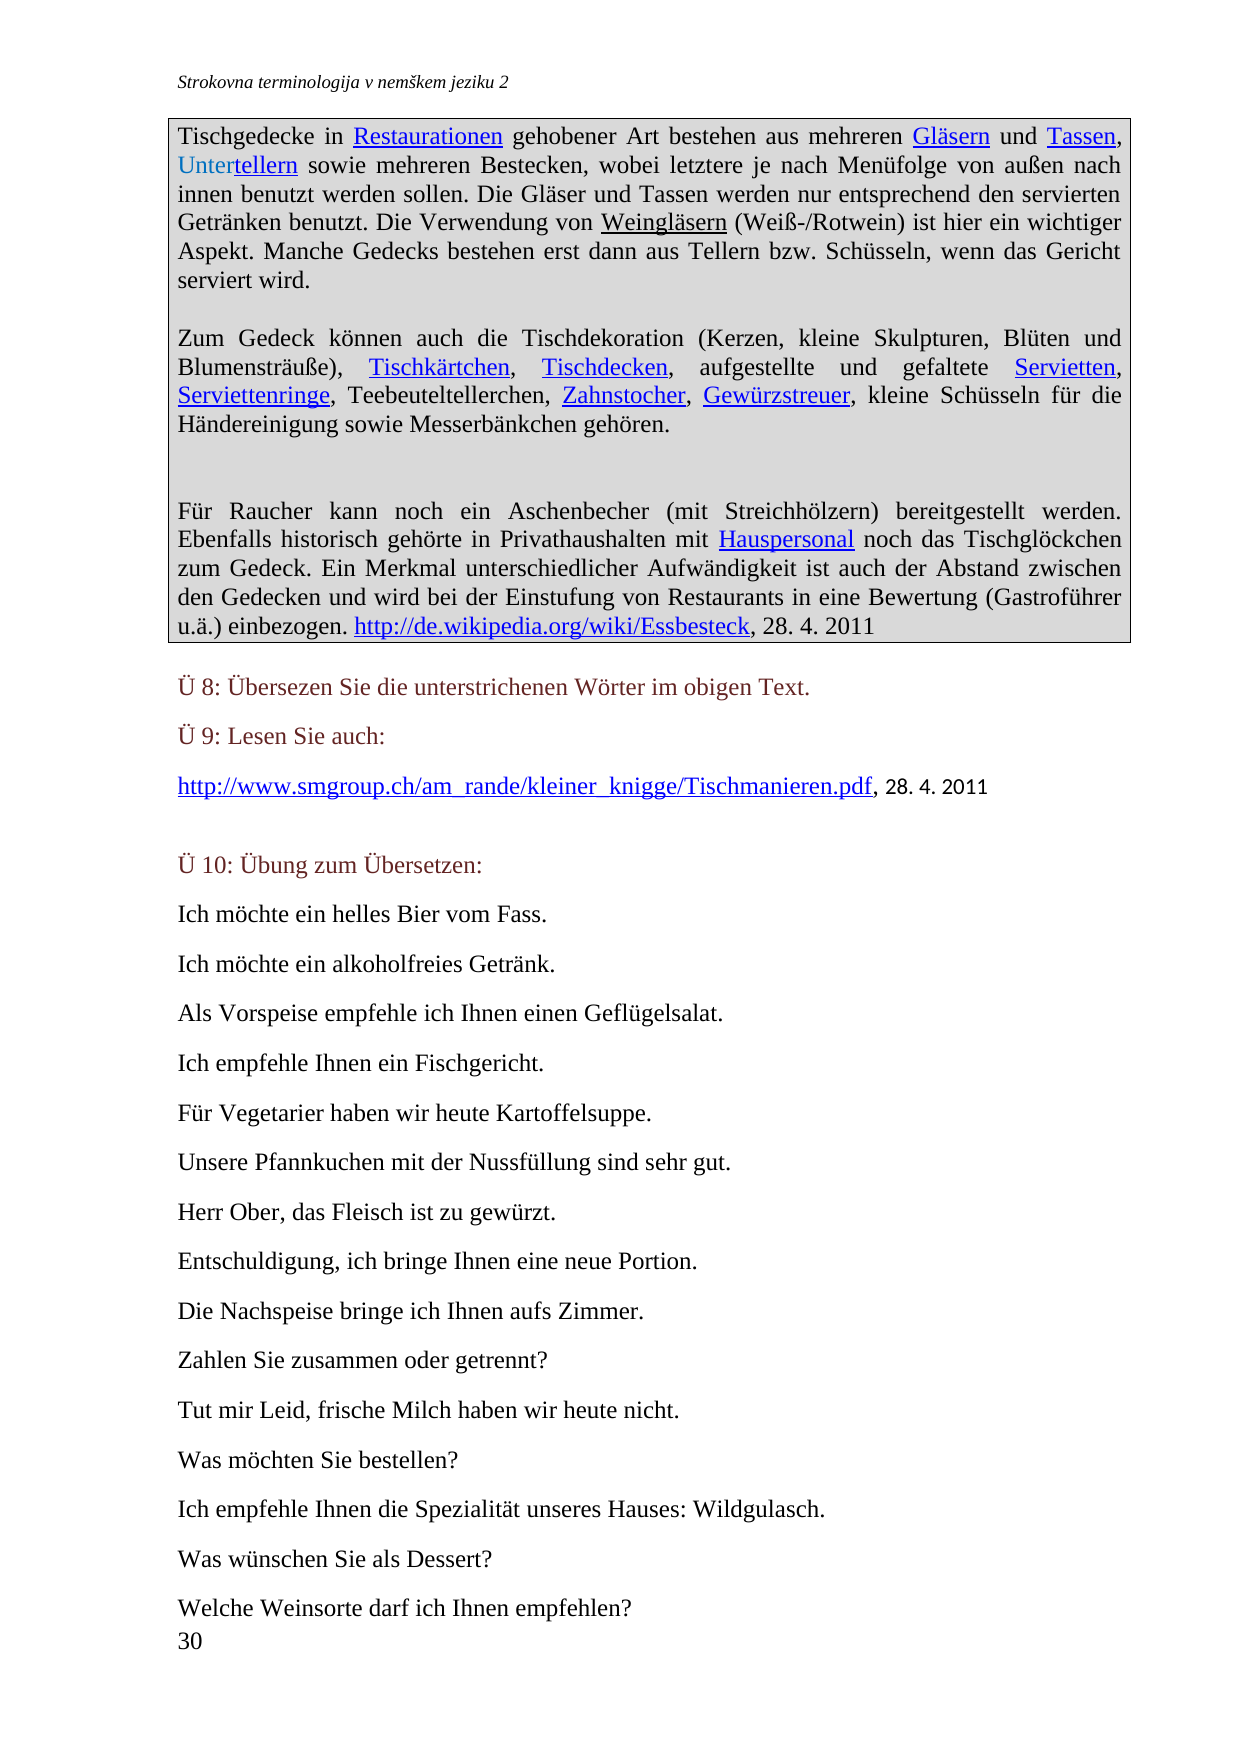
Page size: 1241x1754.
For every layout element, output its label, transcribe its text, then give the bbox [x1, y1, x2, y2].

text Was möchten Sie bestellen? [177, 1445, 1122, 1473]
text Was wünschen Sie als Dessert? [177, 1544, 1122, 1573]
text Ü 9: Lesen Sie auch: [177, 721, 1122, 750]
text Tischgedecke in Restaurationen gehobener Art bestehen aus mehreren Gläsern und Tassen, Untertellern sowie mehreren Bestecken, wobei letztere je nach Menüfolge von außen nach innen benutzt werden sollen. Die Gläser und Tassen werden nur entsprechend den servierten Getränken benutzt. Die Verwendung von Weingläsern (Weiß-/Rotwein) ist hier ein wichtiger Aspekt. Manche Gedecks bestehen erst dann aus Tellern bzw. Schüsseln, wenn das Gericht serviert wird. [169, 119, 1130, 294]
text Als Vorspeise empfehle ich Ihnen einen Geflügelsalat. [177, 998, 1122, 1027]
text Für Raucher kann noch ein Aschenbecher (mit Streichhölzern) bereitgestellt werden. Ebenfalls historisch gehörte in Privathaushalten mit Hauspersonal noch das Tischglöckchen zum Gedeck. Ein Merkmal unterschiedlicher Aufwändigkeit ist auch der Abstand zwischen den Gedecken und wird bei der Einstufung von Restaurants in eine Bewertung (Gastroführer u.ä.) einbezogen. http://de.wikipedia.org/wiki/Essbesteck, 28. 4. 2011 [169, 464, 1130, 642]
text Zahlen Sie zusammen oder getrennt? [177, 1346, 1122, 1374]
text Zum Gedeck können auch die Tischdekoration (Kerzen, kleine Skulpturen, Blüten und Blumensträuße), Tischkärtchen, Tischdecken, aufgestellte und gefaltete Servietten, Serviettenringe, Teebeuteltellerchen, Zahnstocher, Gewürzstreuer, kleine Schüsseln für die Händereinigung sowie Messerbänkchen gehören. [169, 320, 1130, 438]
text Ich empfehle Ihnen ein Fischgericht. [177, 1048, 1122, 1077]
text Ü 10: Übung zum Übersetzen: [177, 850, 1122, 878]
text Für Vegetarier haben wir heute Kartoffelsuppe. [177, 1098, 1122, 1126]
text http://www.smgroup.ch/am_rande/kleiner_knigge/Tischmanieren.pdf, 28. 4. 2011 [177, 771, 1122, 800]
text Die Nachspeise bringe ich Ihnen aufs Zimmer. [177, 1296, 1122, 1325]
text Welche Weinsorte darf ich Ihnen empfehlen? [177, 1593, 1122, 1622]
text Ü 8: Übersezen Sie die unterstrichenen Wörter im obigen Text. [177, 672, 1122, 701]
text Ich empfehle Ihnen die Spezialität unseres Hauses: Wildgulasch. [177, 1494, 1122, 1523]
text Entschuldigung, ich bringe Ihnen eine neue Portion. [177, 1246, 1122, 1275]
text Ich möchte ein alkoholfreies Getränk. [177, 949, 1122, 978]
text Herr Ober, das Fleisch ist zu gewürzt. [177, 1197, 1122, 1226]
text Ich möchte ein helles Bier vom Fass. [177, 899, 1122, 928]
text Unsere Pfannkuchen mit der Nussfüllung sind sehr gut. [177, 1147, 1122, 1176]
text Tut mir Leid, frische Milch haben wir heute nicht. [177, 1395, 1122, 1424]
